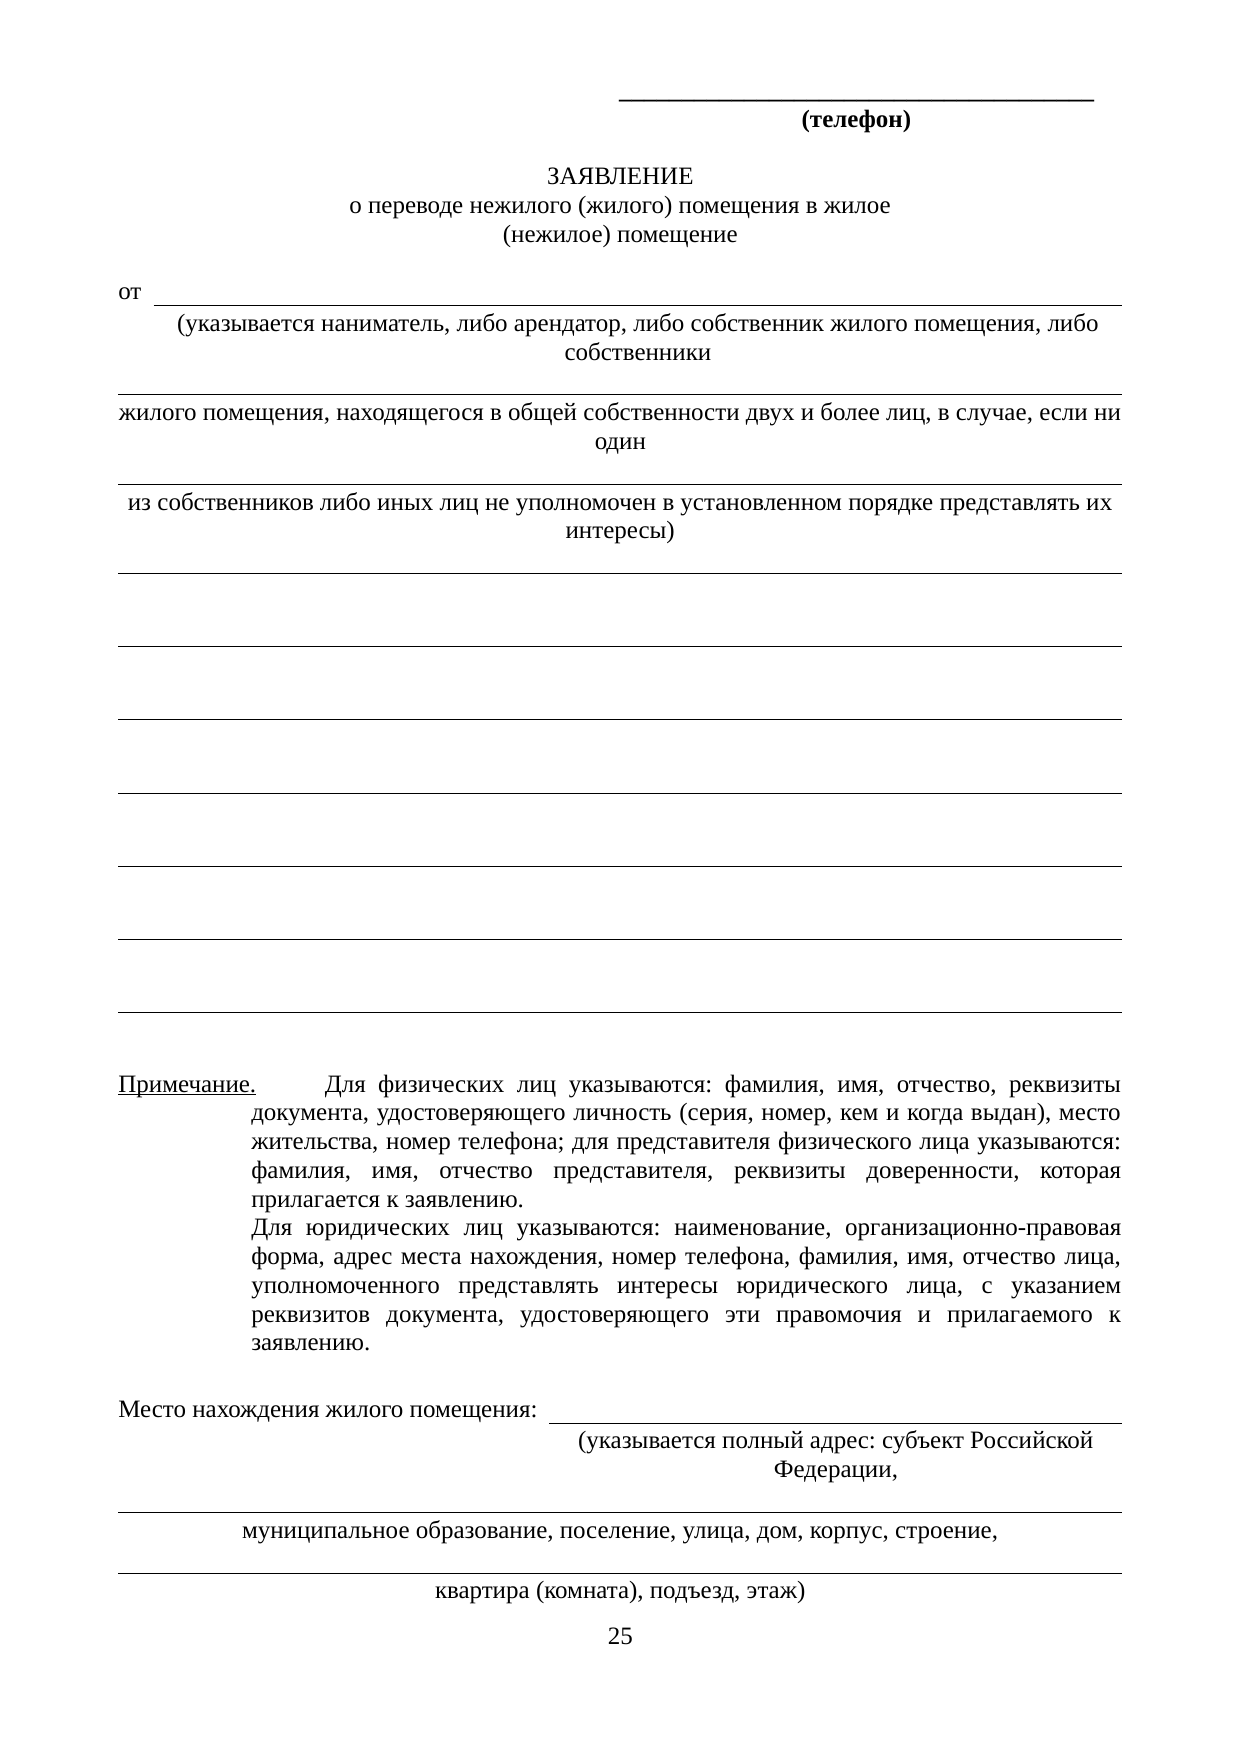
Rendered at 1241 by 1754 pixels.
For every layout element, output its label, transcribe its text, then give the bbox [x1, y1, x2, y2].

text из собственников либо иных лиц не уполномочен в установленном порядке представлять их интересы) [118, 485, 1122, 544]
text Заявление о переводе нежилого (жилого) помещения в жилое [118, 161, 1122, 219]
text ______________________________________ [591, 75, 1122, 104]
text (указывается полный адрес: субъект Российской Федерации, [549, 1424, 1122, 1483]
text квартира (комната), подъезд, этаж) [118, 1574, 1122, 1604]
text от [118, 276, 1122, 305]
text Место нахождения жилого помещения: [118, 1394, 1122, 1422]
text (телефон) [591, 104, 1122, 132]
text Примечание. Для физических лиц указываются: фамилия, имя, отчество, реквизиты документа, удостоверяющего личность (серия, номер, кем и когда выдан), место жительства, номер телефона; для представителя физического лица указываются: фамилия, имя, отчество представителя, реквизиты доверенности, которая прилагается к заявлению. [118, 1069, 1122, 1212]
text (указывается наниматель, либо арендатор, либо собственник жилого помещения, либо собственники [153, 306, 1122, 366]
text жилого помещения, находящегося в общей собственности двух и более лиц, в случае, если ни один [118, 395, 1122, 455]
text Для юридических лиц указываются: наименование, организационно-правовая форма, адрес места нахождения, номер телефона, фамилия, имя, отчество лица, уполномоченного представлять интересы юридического лица, с указанием реквизитов документа, удостоверяющего эти правомочия и прилагаемого к заявлению. [251, 1212, 1122, 1356]
text муниципальное образование, поселение, улица, дом, корпус, строение, [118, 1513, 1122, 1544]
text (нежилое) помещение [118, 219, 1122, 247]
